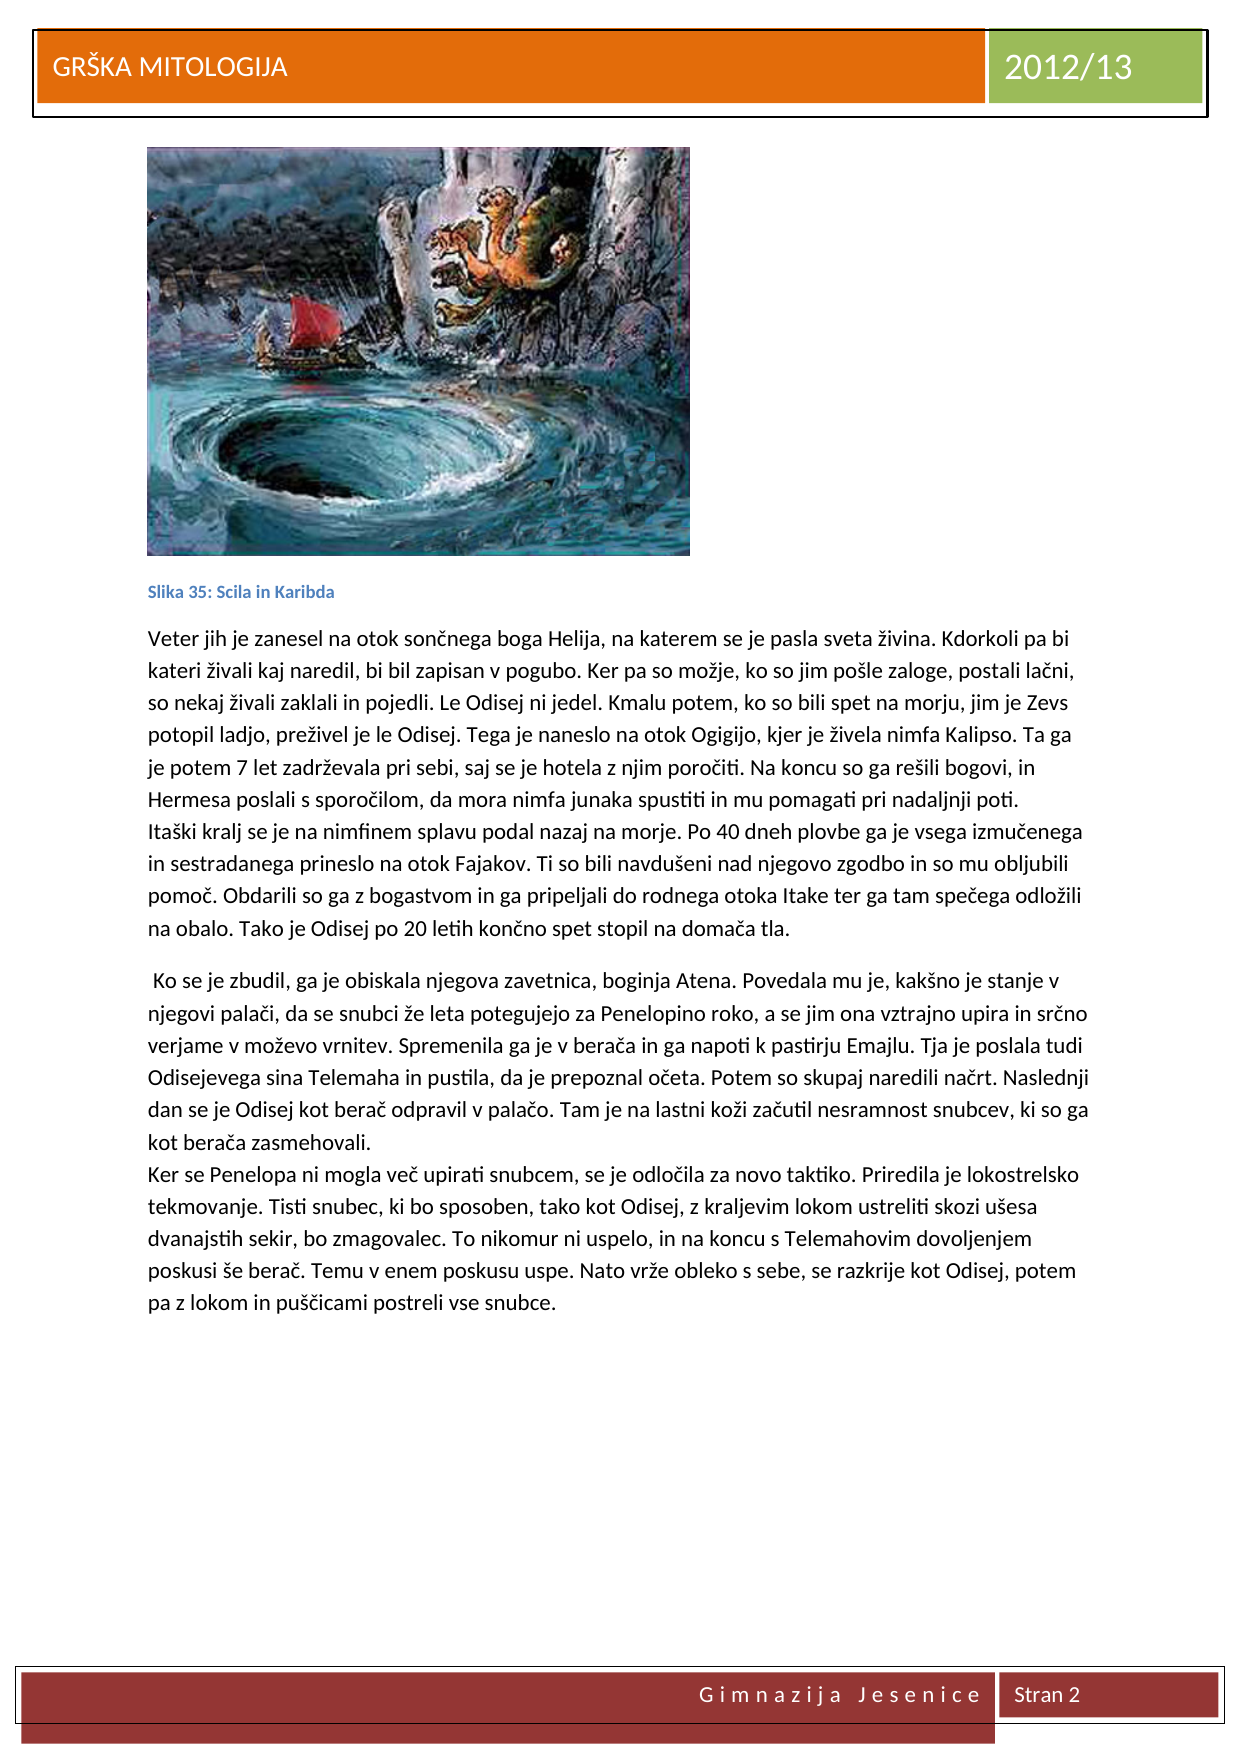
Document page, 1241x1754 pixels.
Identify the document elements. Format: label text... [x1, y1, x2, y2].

text Veter jih je zanesel na otok sončnega boga Helija, na katerem se je pasla sveta živina. Kdorkoli pa bi kateri živali kaj naredil, bi bil zapisan v pogubo. Ker pa so možje, ko so jim pošle zaloge, postali lačni, so nekaj živali zaklali in pojedli. Le Odisej ni jedel. Kmalu potem, ko so bili spet na morju, jim je Zevs potopil ladjo, preživel je le Odisej. Tega je naneslo na otok Ogigijo, kjer je živela nimfa Kalipso. Ta ga je potem 7 let zadrževala pri sebi, saj se je hotela z njim poročiti. Na koncu so ga rešili bogovi, in Hermesa poslali s sporočilom, da mora nimfa junaka spustiti in mu pomagati pri nadaljnji poti. Itaški kralj se je na nimfinem splavu podal nazaj na morje. Po 40 dneh plovbe ga je vsega izmučenega in sestradanega prineslo na otok Fajakov. Ti so bili navdušeni nad njegovo zgodbo in so mu obljubili pomoč. Obdarili so ga z bogastvom in ga pripeljali do rodnega otoka Itake ter ga tam spečega odložili na obalo. Tako je Odisej po 20 letih končno spet stopil na domača tla. [148, 624, 1093, 942]
picture [147, 147, 690, 556]
text Slika 35: Scila in Karibda [148, 580, 1093, 603]
text Ko se je zbudil, ga je obiskala njegova zavetnica, boginja Atena. Povedala mu je, kakšno je stanje v njegovi palači, da se snubci že leta potegujejo za Penelopino roko, a se jim ona vztrajno upira in srčno verjame v moževo vrnitev. Spremenila ga je v berača in ga napoti k pastirju Emajlu. Tja je poslala tudi Odisejevega sina Telemaha in pustila, da je prepoznal očeta. Potem so skupaj naredili načrt. Naslednji dan se je Odisej kot berač odpravil v palačo. Tam je na lastni koži začutil nesramnost snubcev, ki so ga kot berača zasmehovali. Ker se Penelopa ni mogla več upirati snubcem, se je odločila za novo taktiko. Priredila je lokostrelsko tekmovanje. Tisti snubec, ki bo sposoben, tako kot Odisej, z kraljevim lokom ustreliti skozi ušesa dvanajstih sekir, bo zmagovalec. To nikomur ni uspelo, in na koncu s Telemahovim dovoljenjem poskusi še berač. Temu v enem poskusu uspe. Nato vrže obleko s sebe, se razkrije kot Odisej, potem pa z lokom in puščicami postreli vse snubce. [148, 967, 1093, 1317]
